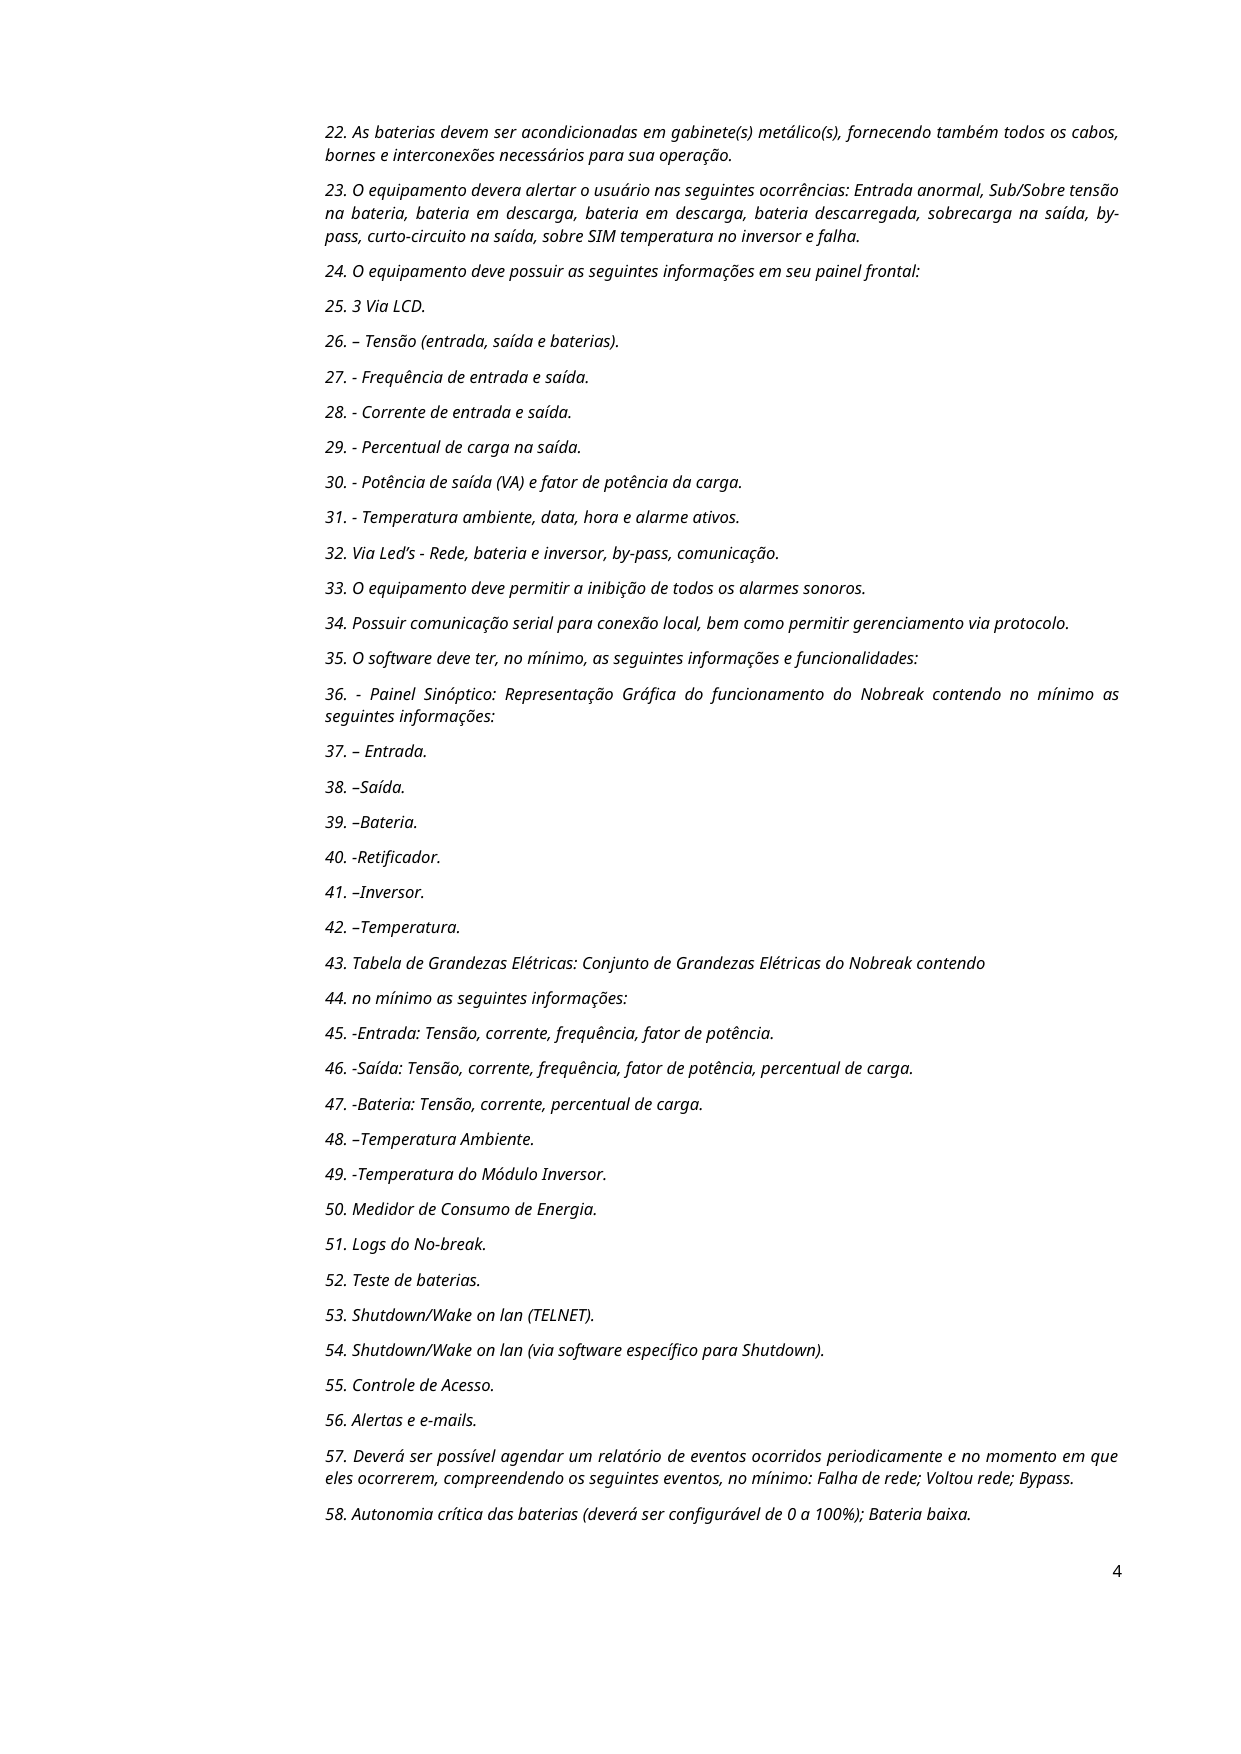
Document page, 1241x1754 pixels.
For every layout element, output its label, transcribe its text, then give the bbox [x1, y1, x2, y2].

text 46. -Saída: Tensão, corrente, frequência, fator de potência, percentual de carga. [325, 1057, 1122, 1079]
text 28. - Corrente de entrada e saída. [325, 400, 1122, 423]
text 44. no mínimo as seguintes informações: [325, 986, 1122, 1009]
text 29. - Percentual de carga na saída. [325, 436, 1122, 458]
text 39. –Bateria. [325, 810, 1122, 833]
text 45. -Entrada: Tensão, corrente, frequência, fator de potência. [325, 1022, 1122, 1044]
text 40. -Retificador. [325, 846, 1122, 868]
text 38. –Saída. [325, 775, 1122, 798]
text 57. Deverá ser possível agendar um relatório de eventos ocorridos periodicamente e no momento em que eles ocorrerem, compreendendo os seguintes eventos, no mínimo: Falha de rede; Voltou rede; Bypass. [325, 1444, 1122, 1489]
text 30. - Potência de saída (VA) e fator de potência da carga. [325, 471, 1122, 493]
text 31. - Temperatura ambiente, data, hora e alarme ativos. [325, 506, 1122, 529]
text 51. Logs do No-break. [325, 1233, 1122, 1256]
text 43. Tabela de Grandezas Elétricas: Conjunto de Grandezas Elétricas do Nobreak contendo [325, 951, 1122, 974]
text 49. -Temperatura do Módulo Inversor. [325, 1162, 1122, 1185]
text 23. O equipamento devera alertar o usuário nas seguintes ocorrências: Entrada anormal, Sub/Sobre tensão na bateria, bateria em descarga, bateria em descarga, bateria descarregada, sobrecarga na saída, by-pass, curto-circuito na saída, sobre SIM temperatura no inversor e falha. [325, 179, 1122, 247]
text 54. Shutdown/Wake on lan (via software específico para Shutdown). [325, 1338, 1122, 1361]
text 34. Possuir comunicação serial para conexão local, bem como permitir gerenciamento via protocolo. [325, 612, 1122, 634]
text 48. –Temperatura Ambiente. [325, 1127, 1122, 1150]
text 37. – Entrada. [325, 740, 1122, 763]
text 27. - Frequência de entrada e saída. [325, 365, 1122, 388]
text 26. – Tensão (entrada, saída e baterias). [325, 330, 1122, 353]
text 36. - Painel Sinóptico: Representação Gráfica do funcionamento do Nobreak contendo no mínimo as seguintes informações: [325, 682, 1122, 727]
text 58. Autonomia crítica das baterias (deverá ser configurável de 0 a 100%); Bateria baixa. [325, 1502, 1122, 1525]
text 53. Shutdown/Wake on lan (TELNET). [325, 1303, 1122, 1326]
text 47. -Bateria: Tensão, corrente, percentual de carga. [325, 1092, 1122, 1115]
text 25. 3 Via LCD. [325, 295, 1122, 317]
text 42. –Temperatura. [325, 916, 1122, 939]
text 56. Alertas e e-mails. [325, 1409, 1122, 1432]
text 52. Teste de baterias. [325, 1268, 1122, 1291]
text 32. Via Led’s - Rede, bateria e inversor, by-pass, comunicação. [325, 541, 1122, 564]
text 35. O software deve ter, no mínimo, as seguintes informações e funcionalidades: [325, 647, 1122, 669]
text 24. O equipamento deve possuir as seguintes informações em seu painel frontal: [325, 259, 1122, 282]
text 55. Controle de Acesso. [325, 1374, 1122, 1396]
text 50. Medidor de Consumo de Energia. [325, 1198, 1122, 1220]
text 22. As baterias devem ser acondicionadas em gabinete(s) metálico(s), fornecendo também todos os cabos, bornes e interconexões necessários para sua operação. [325, 121, 1122, 166]
text 33. O equipamento deve permitir a inibição de todos os alarmes sonoros. [325, 576, 1122, 599]
text 41. –Inversor. [325, 881, 1122, 903]
